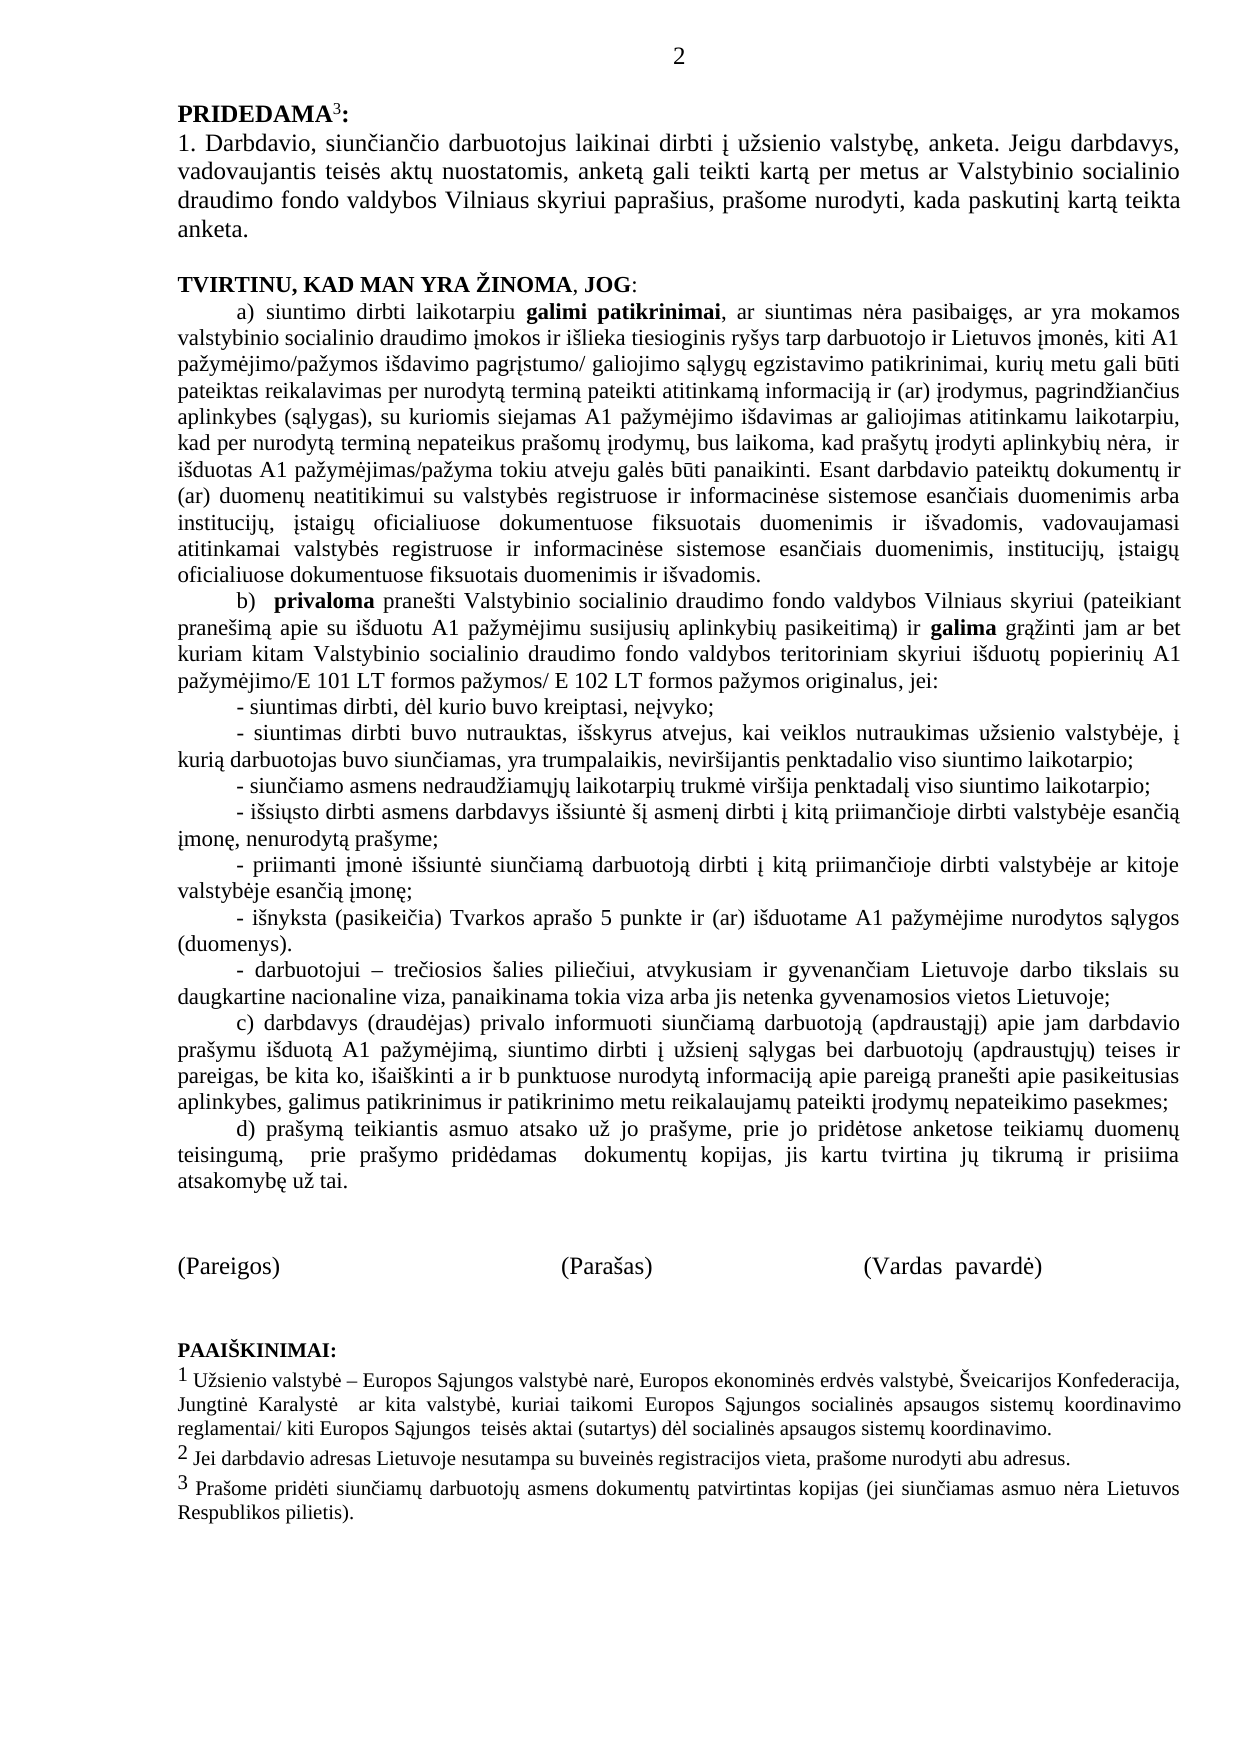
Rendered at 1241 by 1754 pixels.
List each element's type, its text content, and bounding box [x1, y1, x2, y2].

text 1 Užsienio valstybė – Europos Sąjungos valstybė narė, Europos ekonominės erdvės valstybė, Šveicarijos Konfederacija, Jungtinė Karalystė ar kita valstybė, kuriai taikomi Europos Sąjungos socialinės apsaugos sistemų koordinavimo reglamentai/ kiti Europos Sąjungos teisės aktai (sutartys) dėl socialinės apsaugos sistemų koordinavimo. [177, 1362, 1181, 1440]
text PRIDEDAMA3: [177, 99, 1181, 128]
text (Pareigos) (Parašas) (Vardas pavardė) [177, 1251, 1181, 1280]
text d) prašymą teikiantis asmuo atsako už jo prašyme, prie jo pridėtose anketose teikiamų duomenų teisingumą, prie prašymo pridėdamas dokumentų kopijas, jis kartu tvirtina jų tikrumą ir prisiima atsakomybę už tai. [177, 1115, 1181, 1194]
text c) darbdavys (draudėjas) privalo informuoti siunčiamą darbuotoją (apdraustąjį) apie jam darbdavio prašymu išduotą A1 pažymėjimą, siuntimo dirbti į užsienį sąlygas bei darbuotojų (apdraustųjų) teises ir pareigas, be kita ko, išaiškinti a ir b punktuose nurodytą informaciją apie pareigą pranešti apie pasikeitusias aplinkybes, galimus patikrinimus ir patikrinimo metu reikalaujamų pateikti įrodymų nepateikimo pasekmes; [177, 1009, 1181, 1115]
text - siunčiamo asmens nedraudžiamųjų laikotarpių trukmė viršija penktadalį viso siuntimo laikotarpio; [177, 772, 1181, 798]
text Tvirtinu, kad man yra žinoma, jog: [177, 271, 1181, 298]
text 3 Prašome pridėti siunčiamų darbuotojų asmens dokumentų patvirtintas kopijas (jei siunčiamas asmuo nėra Lietuvos Respublikos pilietis). [177, 1470, 1181, 1524]
text 2 Jei darbdavio adresas Lietuvoje nesutampa su buveinės registracijos vieta, prašome nurodyti abu adresus. [177, 1440, 1181, 1470]
text a) siuntimo dirbti laikotarpiu galimi patikrinimai, ar siuntimas nėra pasibaigęs, ar yra mokamos valstybinio socialinio draudimo įmokos ir išlieka tiesioginis ryšys tarp darbuotojo ir Lietuvos įmonės, kiti A1 pažymėjimo/pažymos išdavimo pagrįstumo/ galiojimo sąlygų egzistavimo patikrinimai, kurių metu gali būti pateiktas reikalavimas per nurodytą terminą pateikti atitinkamą informaciją ir (ar) įrodymus, pagrindžiančius aplinkybes (sąlygas), su kuriomis siejamas A1 pažymėjimo išdavimas ar galiojimas atitinkamu laikotarpiu, kad per nurodytą terminą nepateikus prašomų įrodymų, bus laikoma, kad prašytų įrodyti aplinkybių nėra, ir išduotas A1 pažymėjimas/pažyma tokiu atveju galės būti panaikinti. Esant darbdavio pateiktų dokumentų ir (ar) duomenų neatitikimui su valstybės registruose ir informacinėse sistemose esančiais duomenimis arba institucijų, įstaigų oficialiuose dokumentuose fiksuotais duomenimis ir išvadomis, vadovaujamasi atitinkamai valstybės registruose ir informacinėse sistemose esančiais duomenimis, institucijų, įstaigų oficialiuose dokumentuose fiksuotais duomenimis ir išvadomis. [177, 298, 1181, 588]
text 1. Darbdavio, siunčiančio darbuotojus laikinai dirbti į užsienio valstybę, anketa. Jeigu darbdavys, vadovaujantis teisės aktų nuostatomis, anketą gali teikti kartą per metus ar Valstybinio socialinio draudimo fondo valdybos Vilniaus skyriui paprašius, prašome nurodyti, kada paskutinį kartą teikta anketa. [177, 128, 1181, 243]
text Paaiškinimai: [177, 1337, 1181, 1362]
text - siuntimas dirbti, dėl kurio buvo kreiptasi, neįvyko; [177, 693, 1181, 719]
text - darbuotojui – trečiosios šalies piliečiui, atvykusiam ir gyvenančiam Lietuvoje darbo tikslais su daugkartine nacionaline viza, panaikinama tokia viza arba jis netenka gyvenamosios vietos Lietuvoje; [177, 957, 1181, 1009]
text - išsiųsto dirbti asmens darbdavys išsiuntė šį asmenį dirbti į kitą priimančioje dirbti valstybėje esančią įmonę, nenurodytą prašyme; [177, 798, 1181, 851]
text - išnyksta (pasikeičia) Tvarkos aprašo 5 punkte ir (ar) išduotame A1 pažymėjime nurodytos sąlygos (duomenys). [177, 904, 1181, 957]
text b) privaloma pranešti Valstybinio socialinio draudimo fondo valdybos Vilniaus skyriui (pateikiant pranešimą apie su išduotu A1 pažymėjimu susijusių aplinkybių pasikeitimą) ir galima grąžinti jam ar bet kuriam kitam Valstybinio socialinio draudimo fondo valdybos teritoriniam skyriui išduotų popierinių A1 pažymėjimo/E 101 LT formos pažymos/ E 102 LT formos pažymos originalus, jei: [177, 588, 1181, 693]
text - siuntimas dirbti buvo nutrauktas, išskyrus atvejus, kai veiklos nutraukimas užsienio valstybėje, į kurią darbuotojas buvo siunčiamas, yra trumpalaikis, neviršijantis penktadalio viso siuntimo laikotarpio; [177, 719, 1181, 772]
text - priimanti įmonė išsiuntė siunčiamą darbuotoją dirbti į kitą priimančioje dirbti valstybėje ar kitoje valstybėje esančią įmonę; [177, 851, 1181, 904]
